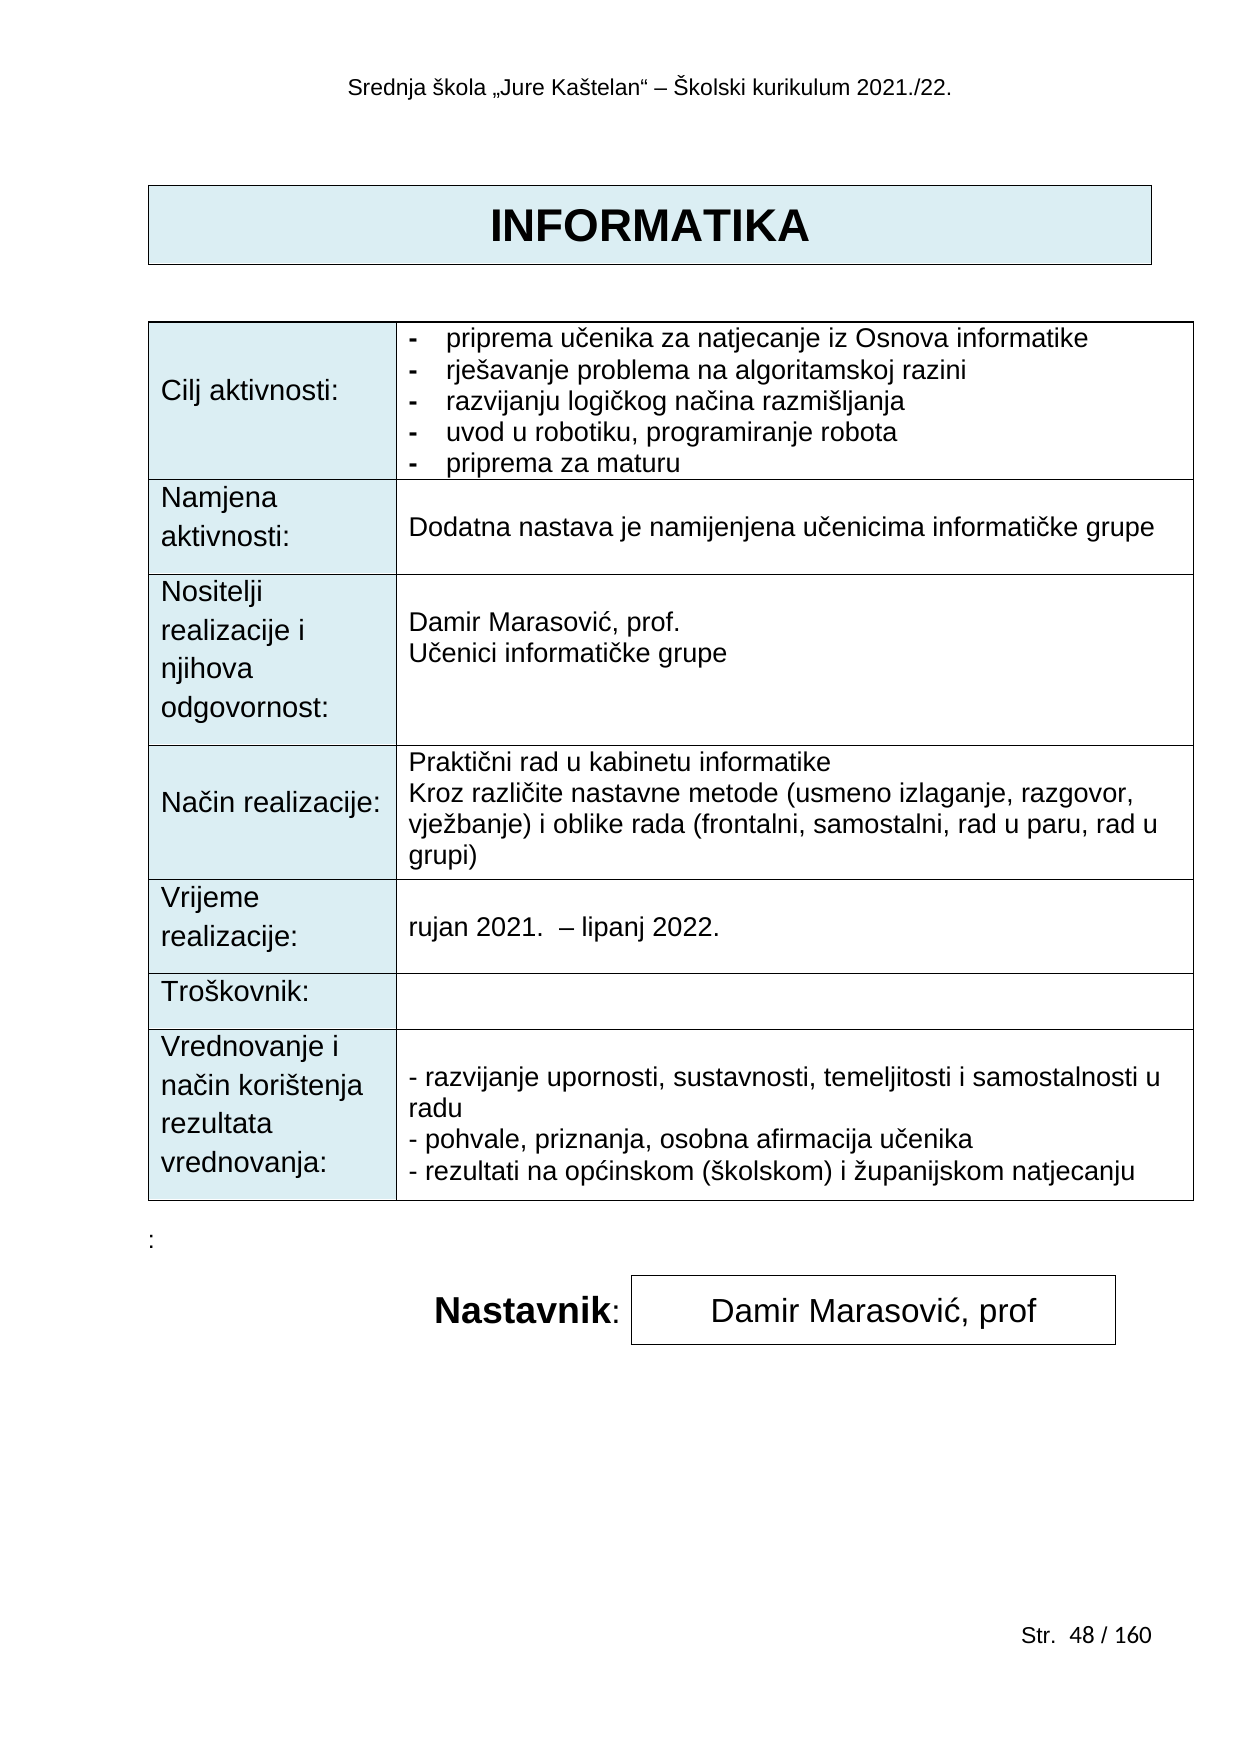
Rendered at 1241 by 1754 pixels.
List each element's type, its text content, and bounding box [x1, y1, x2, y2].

table_header priprema učenika za natjecanje iz Osnova informatike rješavanje problema na algoritamskoj razini razvijanju logičkog načina razmišljanja uvod u robotiku, programiranje robota priprema za maturu [397, 323, 1193, 479]
table_cell Namjena aktivnosti: [149, 480, 396, 573]
table_header Damir Marasović, prof [632, 1276, 1115, 1344]
table_cell Vrijeme realizacije: [149, 880, 396, 973]
table_header Nastavnik: [148, 1275, 631, 1344]
table_cell rujan 2021. – lipanj 2022. [397, 880, 1193, 973]
text : [148, 1226, 1152, 1254]
table_cell Dodatna nastava je namijenjena učenicima informatičke grupe [397, 480, 1193, 573]
table_cell - razvijanje upornosti, sustavnosti, temeljitosti i samostalnosti u radu - pohvale, priznanja, osobna afirmacija učenika - rezultati na općinskom (školskom) i županijskom natjecanju [397, 1030, 1193, 1199]
table_header Cilj aktivnosti: [149, 323, 396, 479]
table_cell Način realizacije: [149, 746, 396, 879]
table_header INFORMATIKA [149, 186, 1151, 263]
table_cell Damir Marasović, prof. Učenici informatičke grupe [397, 575, 1193, 744]
table_cell Nositelji realizacije i njihova odgovornost: [149, 575, 396, 744]
table_cell Troškovnik: [149, 974, 396, 1028]
table_cell Praktični rad u kabinetu informatike Kroz različite nastavne metode (usmeno izlaganje, razgovor, vježbanje) i oblike rada (frontalni, samostalni, rad u paru, rad u grupi) [397, 746, 1193, 879]
table_cell [397, 974, 1193, 1028]
table_cell Vrednovanje i način korištenja rezultata vrednovanja: [149, 1030, 396, 1199]
